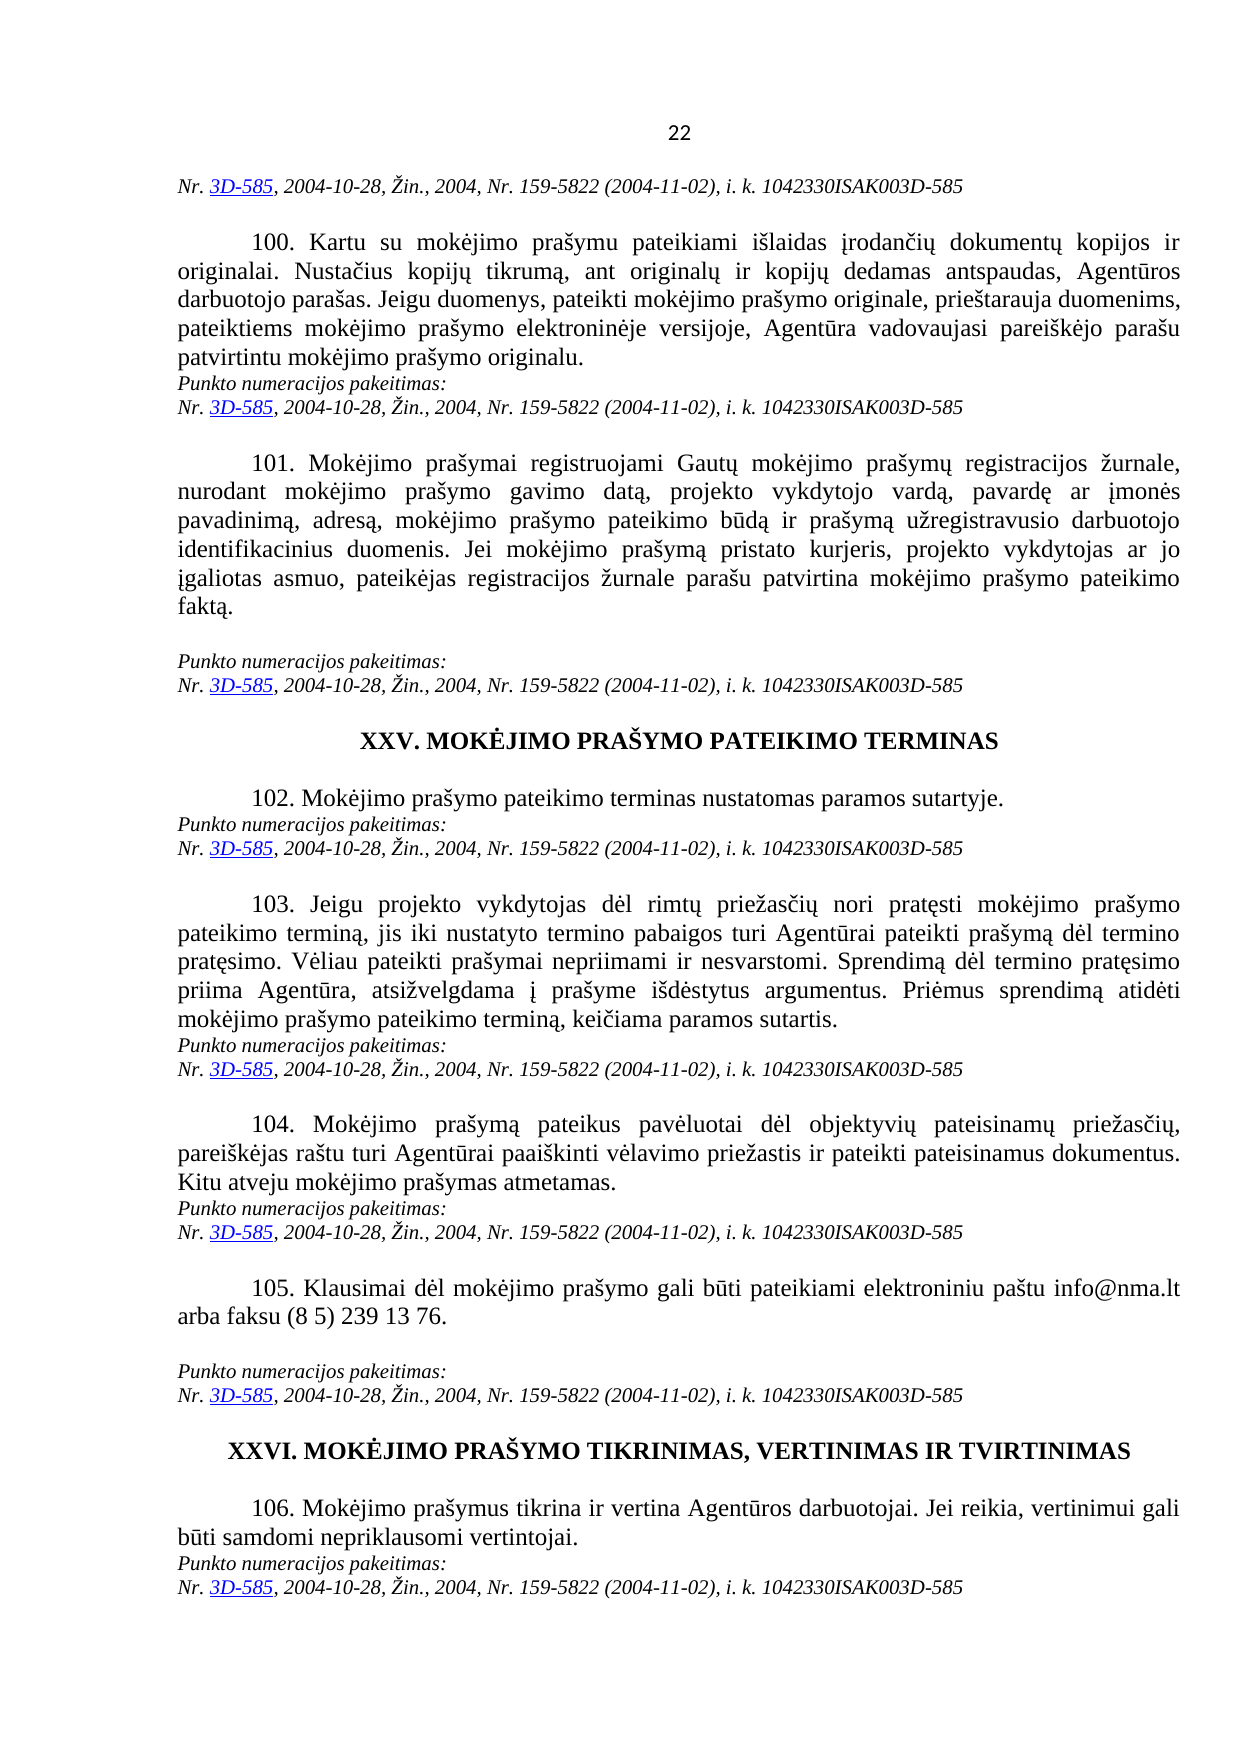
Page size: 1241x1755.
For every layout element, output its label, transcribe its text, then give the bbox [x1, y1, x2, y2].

text Punkto numeracijos pakeitimas: [177, 812, 1181, 836]
text XXV. MOKĖJIMO PRAŠYMO PATEIKIMO TERMINAS [177, 726, 1181, 754]
text 103. Jeigu projekto vykdytojas dėl rimtų priežasčių nori pratęsti mokėjimo prašymo pateikimo terminą, jis iki nustatyto termino pabaigos turi Agentūrai pateikti prašymą dėl termino pratęsimo. Vėliau pateikti prašymai nepriimami ir nesvarstomi. Sprendimą dėl termino pratęsimo priima Agentūra, atsižvelgdama į prašyme išdėstytus argumentus. Priėmus sprendimą atidėti mokėjimo prašymo pateikimo terminą, keičiama paramos sutartis. [177, 889, 1181, 1033]
text Punkto numeracijos pakeitimas: [177, 649, 1181, 673]
text 101. Mokėjimo prašymai registruojami Gautų mokėjimo prašymų registracijos žurnale, nurodant mokėjimo prašymo gavimo datą, projekto vykdytojo vardą, pavardę ar įmonės pavadinimą, adresą, mokėjimo prašymo pateikimo būdą ir prašymą užregistravusio darbuotojo identifikacinius duomenis. Jei mokėjimo prašymą pristato kurjeris, projekto vykdytojas ar jo įgaliotas asmuo, pateikėjas registracijos žurnale parašu patvirtina mokėjimo prašymo pateikimo faktą. [177, 448, 1181, 620]
text Nr. 3D-585, 2004-10-28, Žin., 2004, Nr. 159-5822 (2004-11-02), i. k. 1042330ISAK003D-585 [177, 673, 1181, 697]
text XXVI. MOKĖJIMO PRAŠYMO TIKRINIMAS, VERTINIMAS IR TVIRTINIMAS [177, 1436, 1181, 1464]
text Punkto numeracijos pakeitimas: [177, 1196, 1181, 1220]
text Nr. 3D-585, 2004-10-28, Žin., 2004, Nr. 159-5822 (2004-11-02), i. k. 1042330ISAK003D-585 [177, 1575, 1181, 1599]
text Punkto numeracijos pakeitimas: [177, 1033, 1181, 1057]
text Punkto numeracijos pakeitimas: [177, 1359, 1181, 1383]
text 106. Mokėjimo prašymus tikrina ir vertina Agentūros darbuotojai. Jei reikia, vertinimui gali būti samdomi nepriklausomi vertintojai. [177, 1493, 1181, 1551]
text Nr. 3D-585, 2004-10-28, Žin., 2004, Nr. 159-5822 (2004-11-02), i. k. 1042330ISAK003D-585 [177, 1383, 1181, 1407]
text Nr. 3D-585, 2004-10-28, Žin., 2004, Nr. 159-5822 (2004-11-02), i. k. 1042330ISAK003D-585 [177, 1057, 1181, 1081]
text 105. Klausimai dėl mokėjimo prašymo gali būti pateikiami elektroniniu paštu info@nma.lt arba faksu (8 5) 239 13 76. [177, 1273, 1181, 1330]
text 104. Mokėjimo prašymą pateikus pavėluotai dėl objektyvių pateisinamų priežasčių, pareiškėjas raštu turi Agentūrai paaiškinti vėlavimo priežastis ir pateikti pateisinamus dokumentus. Kitu atveju mokėjimo prašymas atmetamas. [177, 1109, 1181, 1196]
text 102. Mokėjimo prašymo pateikimo terminas nustatomas paramos sutartyje. [177, 783, 1181, 812]
text Punkto numeracijos pakeitimas: [177, 371, 1181, 395]
text 100. Kartu su mokėjimo prašymu pateikiami išlaidas įrodančių dokumentų kopijos ir originalai. Nustačius kopijų tikrumą, ant originalų ir kopijų dedamas antspaudas, Agentūros darbuotojo parašas. Jeigu duomenys, pateikti mokėjimo prašymo originale, prieštarauja duomenims, pateiktiems mokėjimo prašymo elektroninėje versijoje, Agentūra vadovaujasi pareiškėjo parašu patvirtintu mokėjimo prašymo originalu. [177, 227, 1181, 371]
text Nr. 3D-585, 2004-10-28, Žin., 2004, Nr. 159-5822 (2004-11-02), i. k. 1042330ISAK003D-585 [177, 174, 1181, 198]
text Nr. 3D-585, 2004-10-28, Žin., 2004, Nr. 159-5822 (2004-11-02), i. k. 1042330ISAK003D-585 [177, 836, 1181, 860]
text Punkto numeracijos pakeitimas: [177, 1551, 1181, 1575]
text Nr. 3D-585, 2004-10-28, Žin., 2004, Nr. 159-5822 (2004-11-02), i. k. 1042330ISAK003D-585 [177, 395, 1181, 419]
text Nr. 3D-585, 2004-10-28, Žin., 2004, Nr. 159-5822 (2004-11-02), i. k. 1042330ISAK003D-585 [177, 1220, 1181, 1244]
